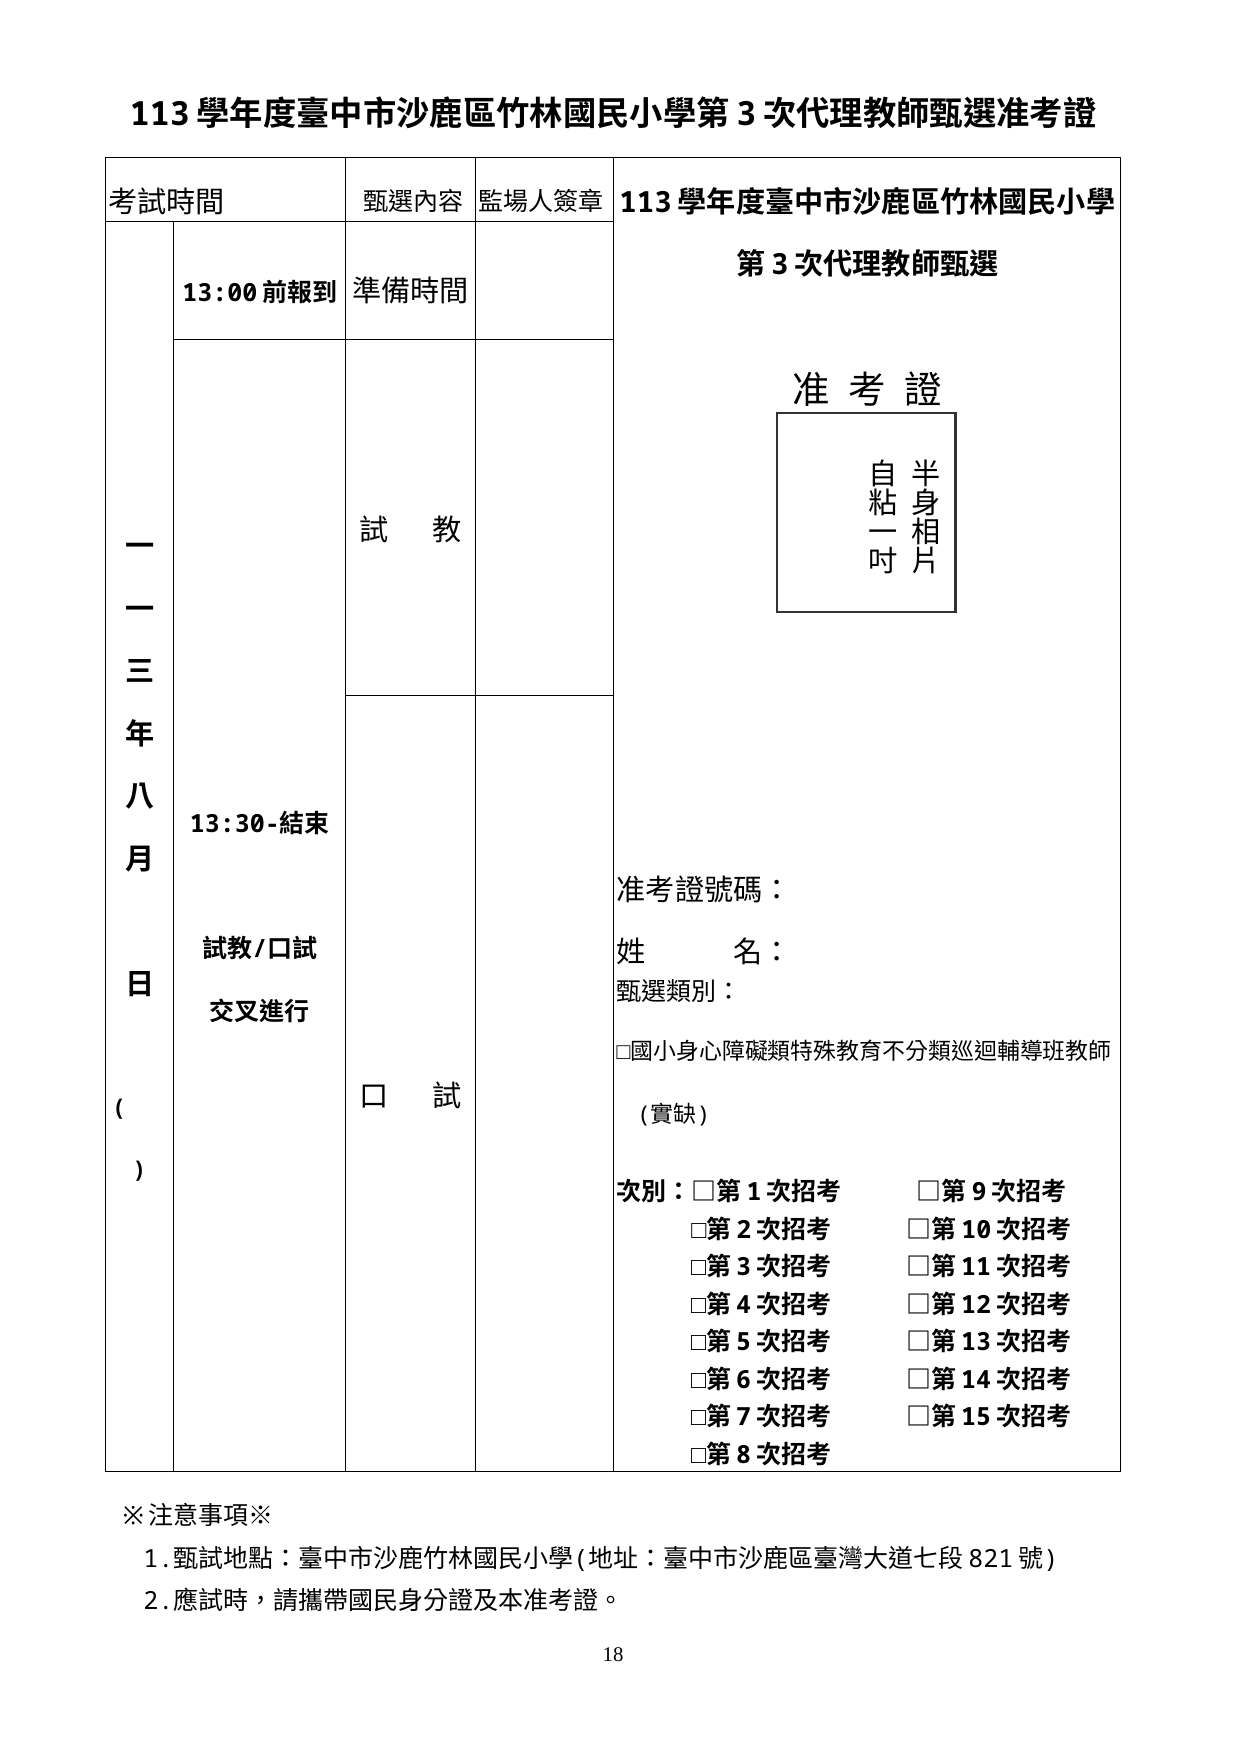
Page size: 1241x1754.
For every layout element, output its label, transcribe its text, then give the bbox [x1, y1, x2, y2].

table_cell 口 試 [346, 696, 475, 1471]
table_cell 13:00前報到 [174, 222, 345, 339]
text 113學年度臺中市沙鹿區竹林國民小學第3次代理教師甄選准考證 [118, 69, 1107, 132]
table_cell [476, 696, 613, 1471]
text 2.應試時，請攜帶國民身分證及本准考證。 [143, 1576, 1107, 1617]
text 1.甄試地點：臺中市沙鹿竹林國民小學(地址：臺中市沙鹿區臺灣大道七段821號) [143, 1534, 1107, 1576]
table_cell 試 教 [346, 340, 475, 695]
table_cell 一 一 三 年 八 月 日 ( ) [106, 222, 173, 1471]
table_header 考試時間 [106, 158, 345, 221]
text ※注意事項※ [118, 1472, 1107, 1534]
table_header 113學年度臺中市沙鹿區竹林國民小學第3次代理教師甄選 准 考 證 准考證號碼： 姓 名： 甄選類別： □國小身心障礙類特殊教育不分類巡迴輔導班教師(實缺) 次別：□第1次招考 □第9次招考 □第2次招考 □第10次招考 □第3次招考 □第11次招考 □第4次招考 □第12次招考 □第5次招考 □第13次招考 □第6次招考 □第14次招考 □第7次招考 □第15次招考 □第8次招考 [614, 158, 1120, 1471]
table_cell [476, 222, 613, 339]
table_cell [476, 340, 613, 695]
table_header 甄選內容 [346, 158, 475, 221]
table_cell 13:30-結束 試教/口試 交叉進行 [174, 340, 345, 1471]
table_header 監場人簽章 [476, 158, 613, 221]
table_cell 準備時間 [346, 222, 475, 339]
